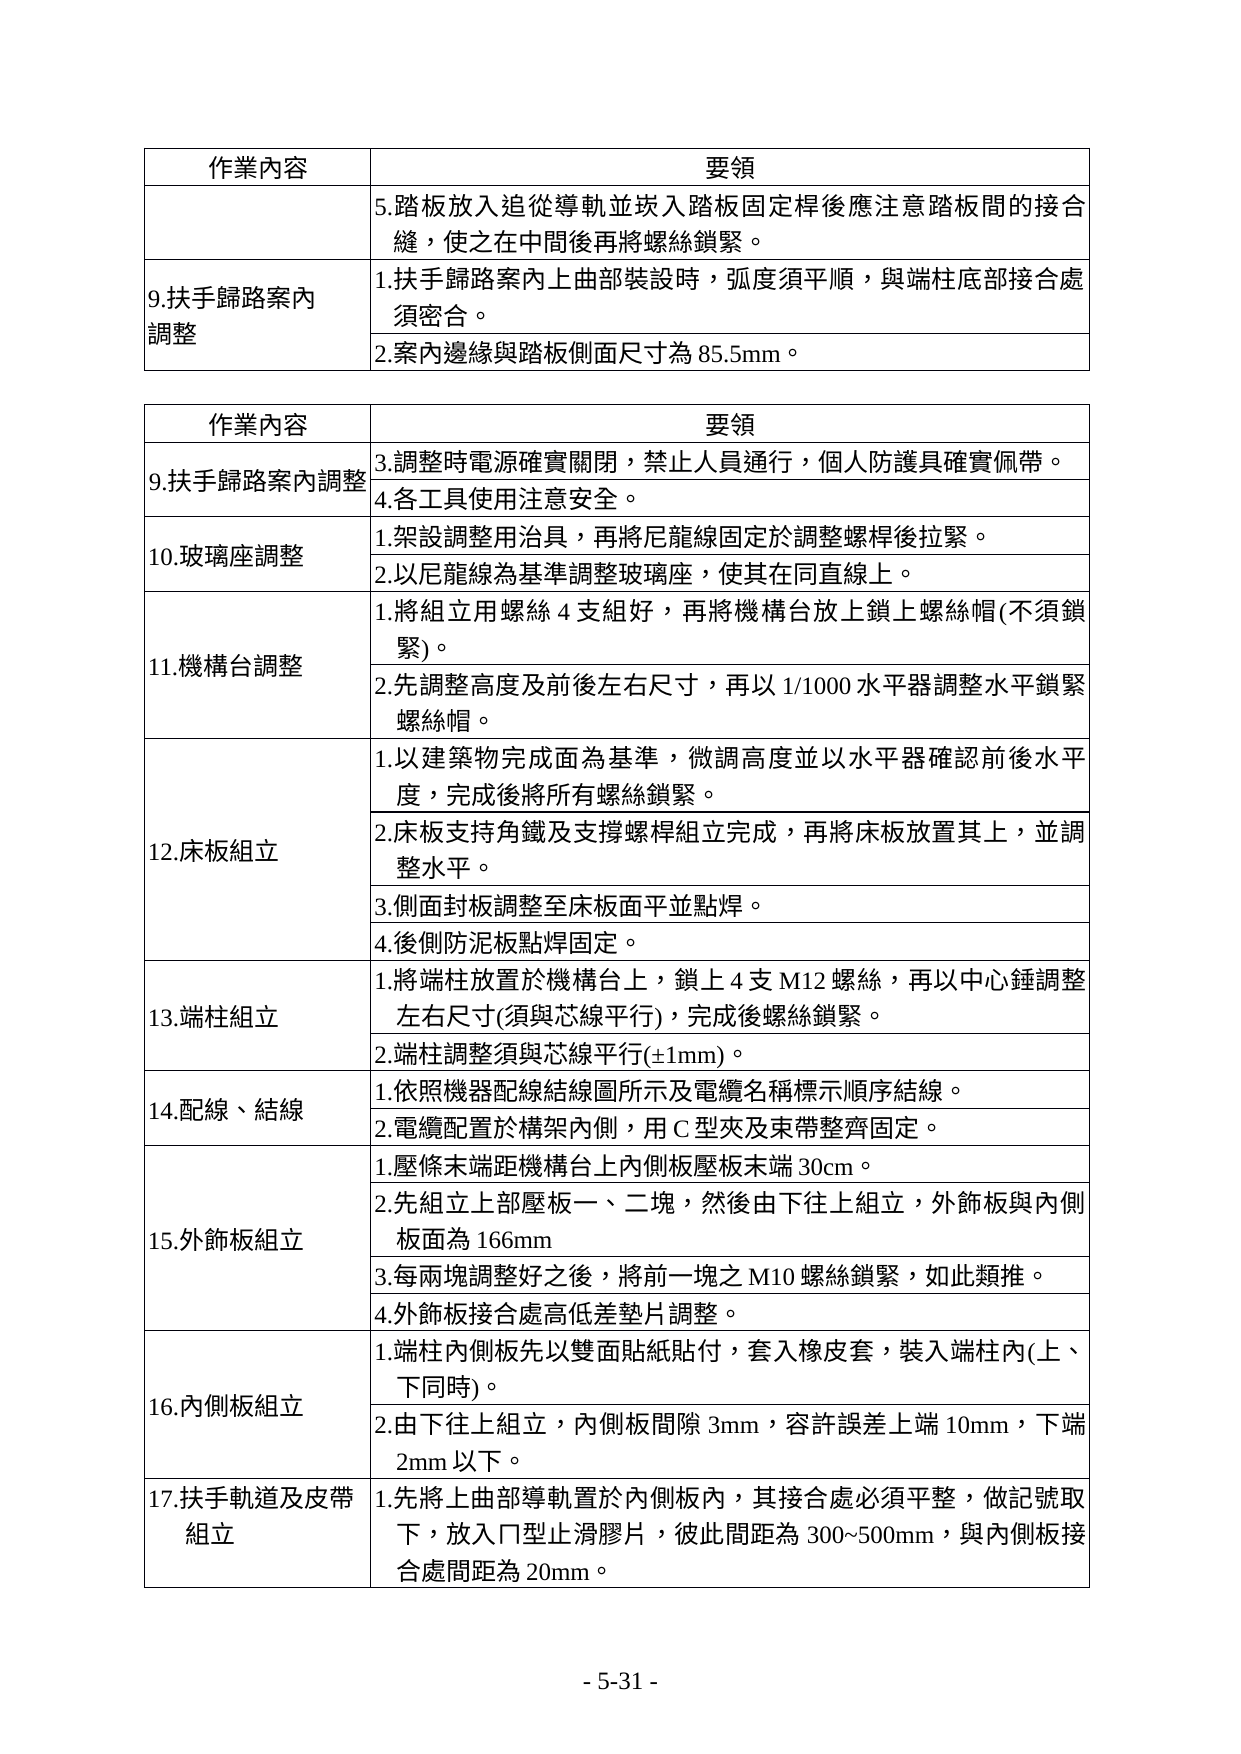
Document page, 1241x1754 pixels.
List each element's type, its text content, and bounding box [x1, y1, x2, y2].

table_cell 1.先將上曲部導軌置於內側板內，其接合處必須平整，做記號取下，放入ㄇ型止滑膠片，彼此間距為300~500mm，與內側板接合處間距為20mm。 [371, 1479, 1089, 1587]
table_header 要領 [371, 149, 1089, 185]
table_cell 1.壓條末端距機構台上內側板壓板末端30cm。 [371, 1146, 1089, 1182]
table_cell 10.玻璃座調整 [145, 517, 370, 591]
table_cell 17.扶手軌道及皮帶組立 [145, 1479, 370, 1587]
table_cell 1.端柱內側板先以雙面貼紙貼付，套入橡皮套，裝入端柱內(上、下同時)。 [371, 1331, 1089, 1404]
table_cell 12.床板組立 [145, 739, 370, 959]
table_cell 2.端柱調整須與芯線平行(±1mm)。 [371, 1034, 1089, 1070]
table_cell 14.配線、結線 [145, 1071, 370, 1145]
table_header 作業內容 [145, 149, 370, 185]
table_cell 1.以建築物完成面為基準，微調高度並以水平器確認前後水平度，完成後將所有螺絲鎖緊。 [371, 739, 1089, 811]
table_cell 1.將端柱放置於機構台上，鎖上4支M12螺絲，再以中心錘調整左右尺寸(須與芯線平行)，完成後螺絲鎖緊。 [371, 961, 1089, 1033]
table_cell 4.後側防泥板點焊固定。 [371, 923, 1089, 959]
table_header 要領 [371, 405, 1089, 442]
table_cell 16.內側板組立 [145, 1331, 370, 1477]
table_cell 1.架設調整用治具，再將尼龍線固定於調整螺桿後拉緊。 [371, 517, 1089, 553]
table_cell 2.先組立上部壓板一、二塊，然後由下往上組立，外飾板與內側板面為166mm [371, 1183, 1089, 1256]
table_cell 9.扶手歸路案內調整 [145, 443, 370, 516]
table_cell 2.案內邊緣與踏板側面尺寸為85.5mm。 [371, 334, 1089, 370]
table_cell 5.踏板放入追從導軌並崁入踏板固定桿後應注意踏板間的接合縫，使之在中間後再將螺絲鎖緊。 [371, 186, 1089, 259]
table_cell 15.外飾板組立 [145, 1146, 370, 1330]
table_cell 2.以尼龍線為基準調整玻璃座，使其在同直線上。 [371, 555, 1089, 591]
table_cell 11.機構台調整 [145, 592, 370, 738]
table_cell 1.依照機器配線結線圖所示及電纜名稱標示順序結線。 [371, 1071, 1089, 1108]
table_cell [145, 186, 370, 259]
table_cell 3.側面封板調整至床板面平並點焊。 [371, 886, 1089, 922]
table_cell 2.床板支持角鐵及支撐螺桿組立完成，再將床板放置其上，並調整水平。 [371, 813, 1089, 885]
table_cell 1.扶手歸路案內上曲部裝設時，弧度須平順，與端柱底部接合處須密合。 [371, 260, 1089, 332]
table_cell 4.外飾板接合處高低差墊片調整。 [371, 1294, 1089, 1330]
table_cell 2.電纜配置於構架內側，用C型夾及束帶整齊固定。 [371, 1109, 1089, 1145]
table_cell 2.先調整高度及前後左右尺寸，再以1/1000水平器調整水平鎖緊螺絲帽。 [371, 665, 1089, 738]
table_header 作業內容 [145, 405, 370, 442]
table_cell 13.端柱組立 [145, 961, 370, 1070]
table_cell 1.將組立用螺絲4支組好，再將機構台放上鎖上螺絲帽(不須鎖緊)。 [371, 592, 1089, 664]
table_cell 3.每兩塊調整好之後，將前一塊之M10螺絲鎖緊，如此類推。 [371, 1257, 1089, 1293]
table_cell 9.扶手歸路案內 調整 [145, 260, 370, 370]
table_cell 4.各工具使用注意安全。 [371, 480, 1089, 516]
table_cell 3.調整時電源確實關閉，禁止人員通行，個人防護具確實佩帶。 [371, 443, 1089, 479]
table_cell 2.由下往上組立，內側板間隙3mm，容許誤差上端10mm，下端2mm以下。 [371, 1405, 1089, 1477]
